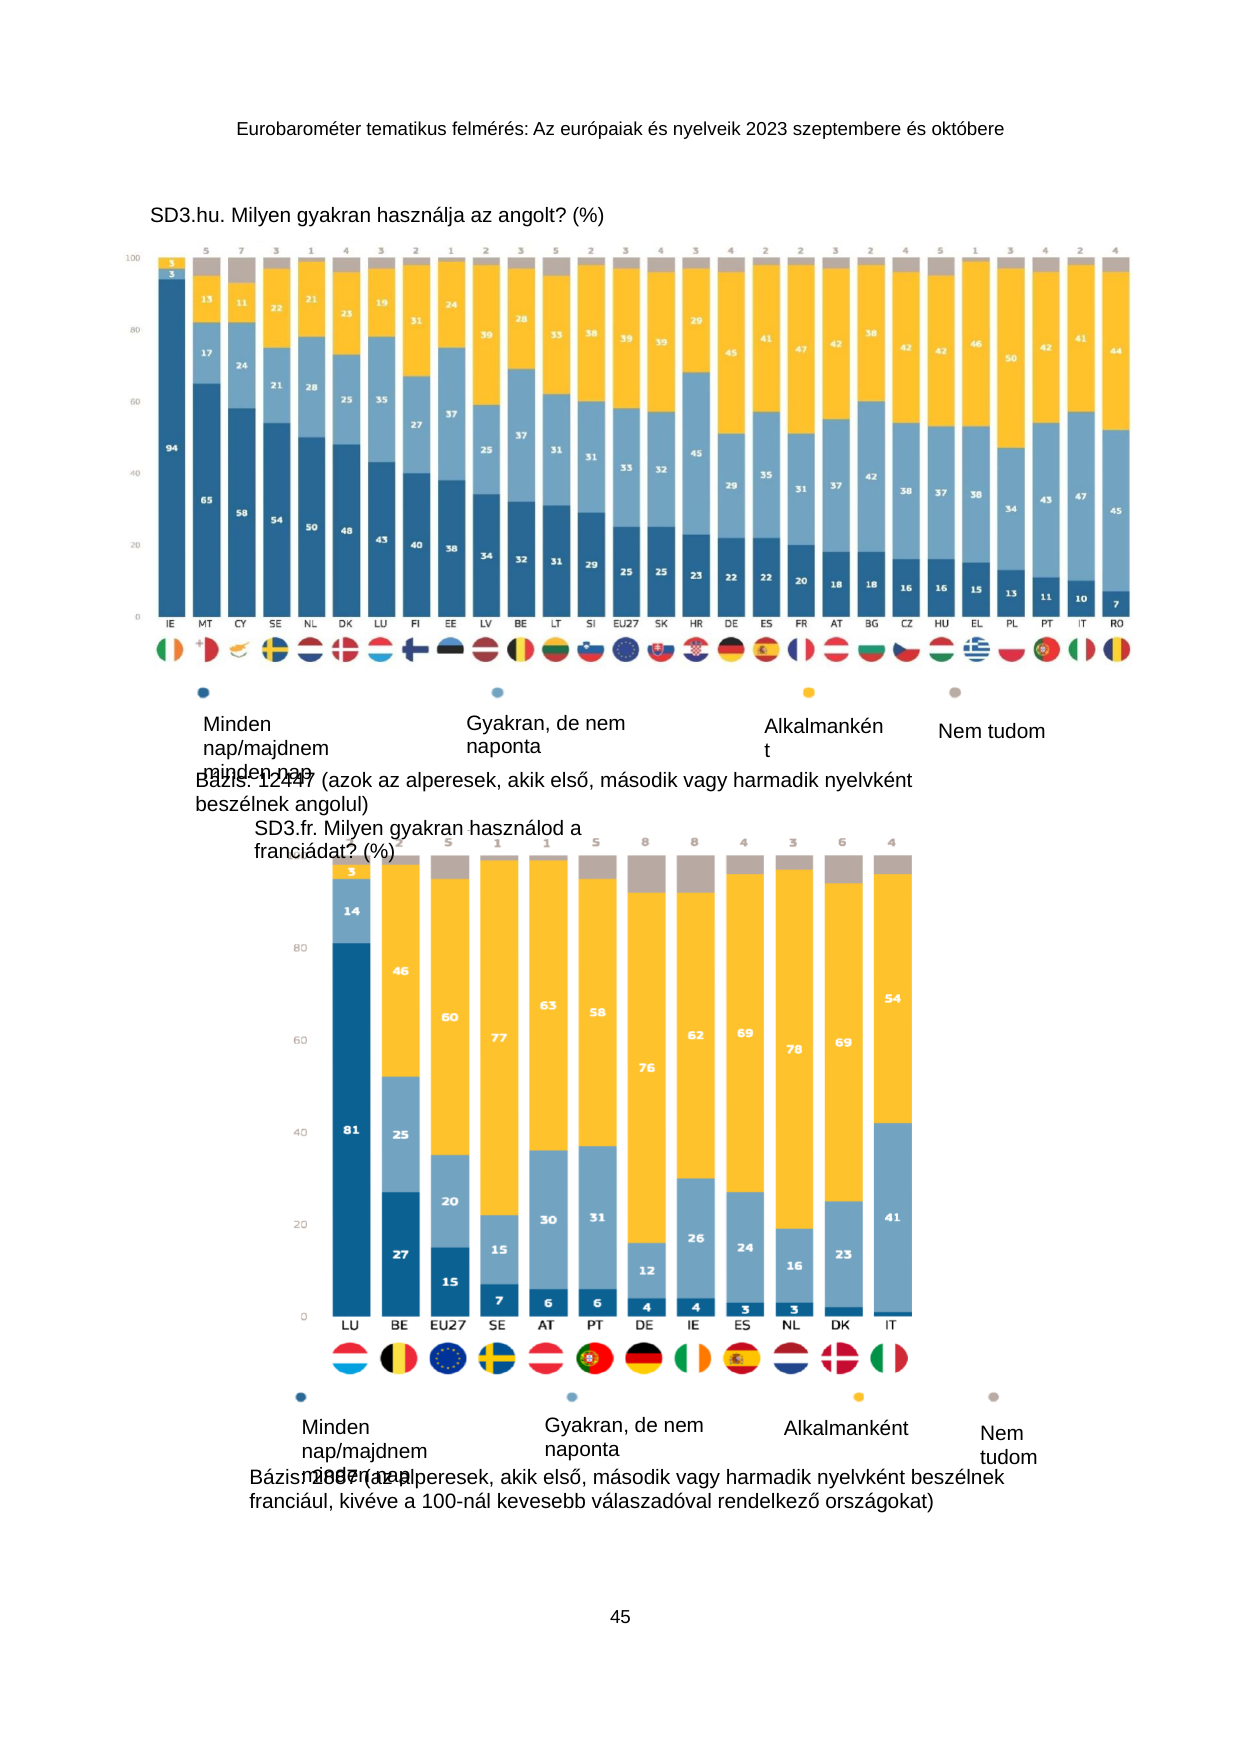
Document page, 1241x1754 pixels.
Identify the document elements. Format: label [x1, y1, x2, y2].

picture [118, 241, 1139, 672]
picture [286, 1382, 1002, 1406]
picture [274, 830, 917, 1381]
picture [187, 675, 964, 703]
